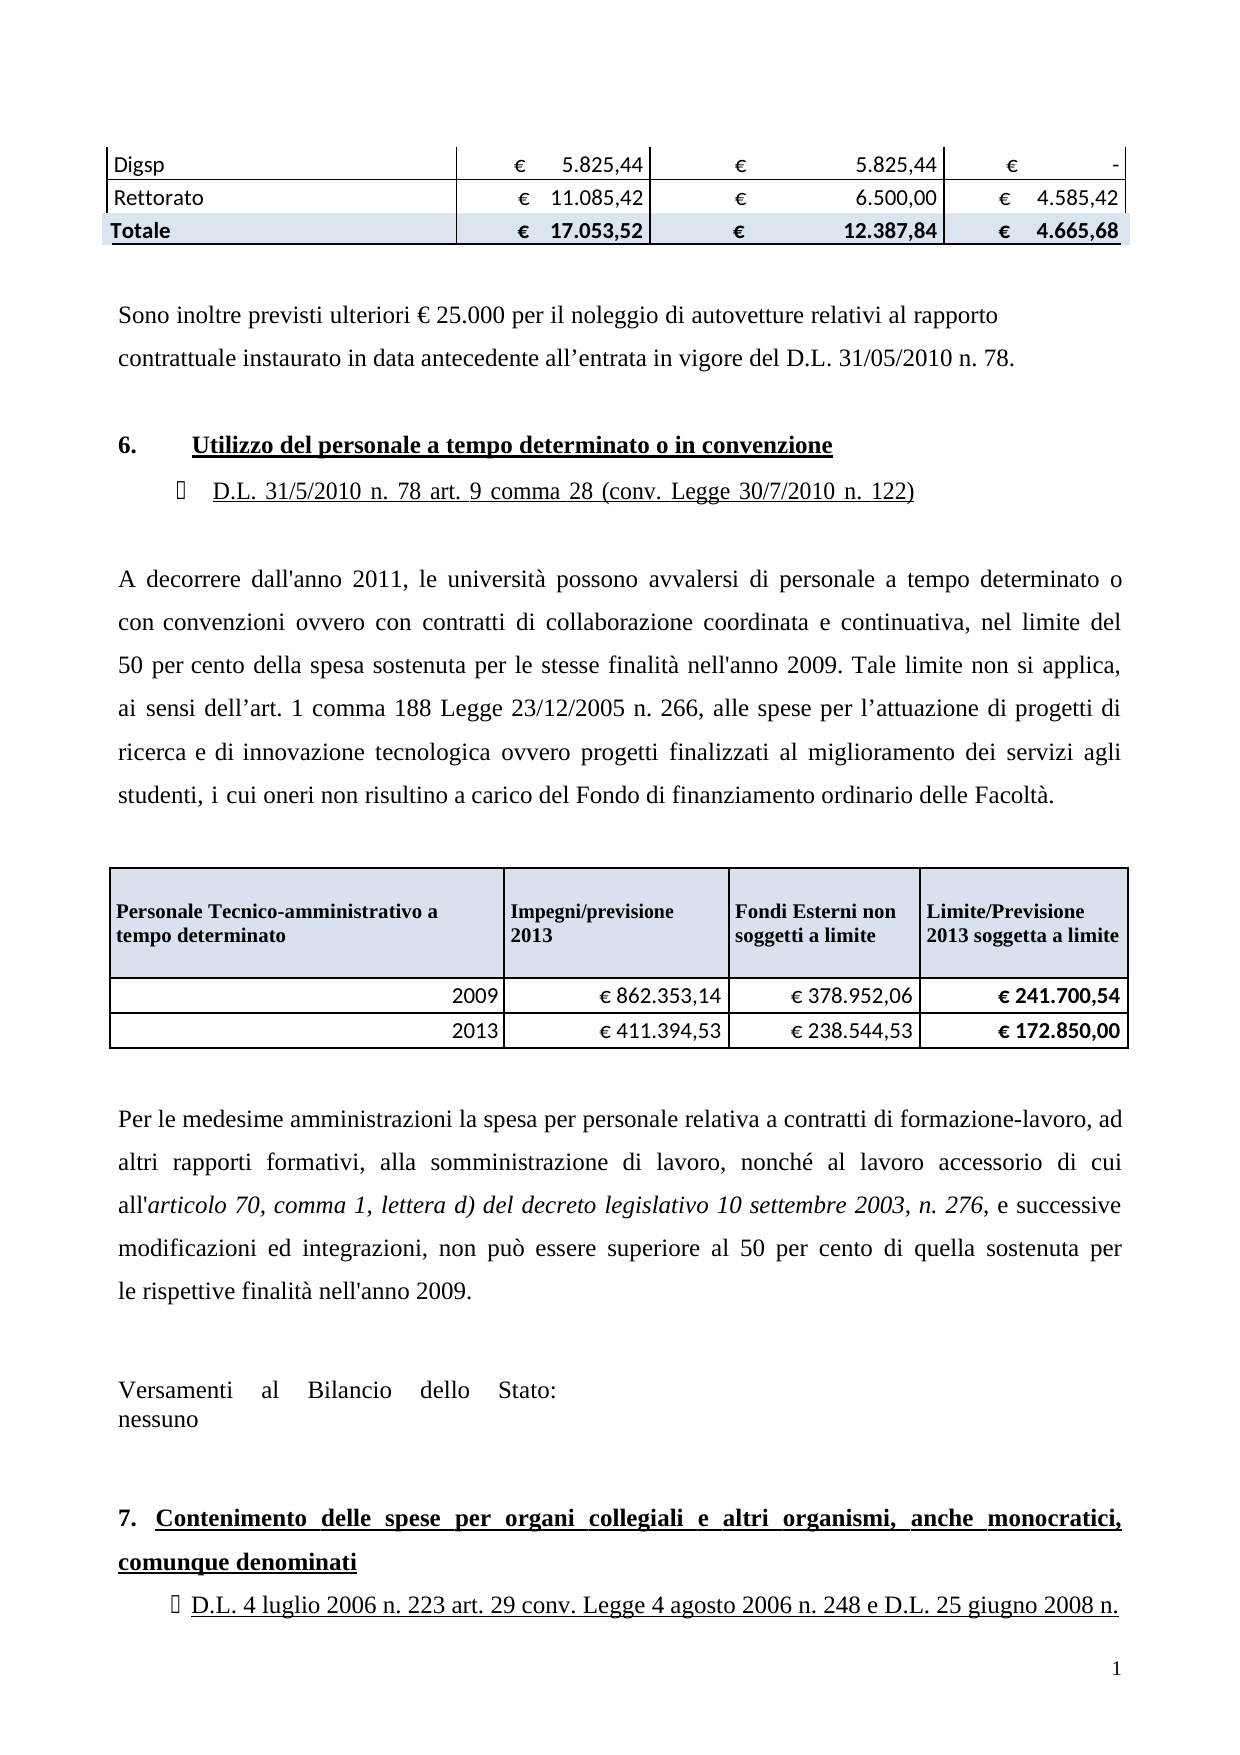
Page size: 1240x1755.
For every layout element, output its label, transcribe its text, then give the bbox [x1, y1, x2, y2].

table_cell € [651, 216, 795, 243]
list Contenimento delle spese per organi collegiali e altri organismi, anche monocratici, comunque denominati [118, 1503, 1122, 1575]
table_cell € [457, 216, 539, 243]
table_header Impegni/previsione 2013 [505, 869, 728, 977]
table_cell 2009 [111, 979, 503, 1012]
table_header Limite/Previsione 2013 soggetta a limite [921, 869, 1127, 977]
table_cell € 241.700,54 [921, 979, 1127, 1012]
table_cell € [945, 180, 1027, 213]
text  D.L. 4 luglio 2006 n. 223 art. 29 conv. Legge 4 agosto 2006 n. 248 e D.L. 25 giugno 2008 n. [169, 1590, 1142, 1620]
table_cell Rettorato [108, 180, 456, 213]
table_cell € [945, 216, 1027, 243]
table_header € [457, 147, 539, 179]
list Utilizzo del personale a tempo determinato o in convenzione [118, 430, 1142, 459]
table_cell € 862.353,14 [505, 979, 728, 1012]
table_cell 6.500,00 [795, 180, 943, 213]
text Versamenti al Bilancio dello Stato: nessuno [118, 1376, 556, 1433]
table_cell € 411.394,53 [505, 1014, 728, 1047]
table_header 5.825,44 [539, 147, 649, 179]
table_cell 4.665,68 [1027, 216, 1121, 243]
text  D.L. 31/5/2010 n. 78 art. 9 comma 28 (conv. Legge 30/7/2010 n. 122) [175, 473, 1142, 507]
table_cell 17.053,52 [539, 216, 649, 243]
text Sono inoltre previsti ulteriori € 25.000 per il noleggio di autovetture relativi al rapporto contrattuale instaurato in data antecedente all’entrata in vigore del D.L. 31/05/2010 n. 78. [118, 300, 1122, 372]
table_header Digsp [108, 147, 456, 179]
table_cell € 378.952,06 [730, 979, 919, 1012]
table_cell Totale [112, 216, 456, 243]
table_header - [1027, 147, 1125, 179]
table_cell 4.585,42 [1027, 180, 1125, 213]
table_cell € [651, 180, 795, 213]
text Per le medesime amministrazioni la spesa per personale relativa a contratti di formazione-lavoro, ad altri rapporti formativi, alla somministrazione di lavoro, nonché al lavoro accessorio di cui all'articolo 70, comma 1, lettera d) del decreto legislativo 10 settembre 2003, n. 276, e successive modificazioni ed integrazioni, non può essere superiore al 50 per cento di quella sostenuta per le rispettive finalità nell'anno 2009. [118, 1104, 1122, 1305]
table_cell 11.085,42 [539, 180, 649, 213]
table_cell € 172.850,00 [921, 1014, 1127, 1047]
table_cell 2013 [111, 1014, 503, 1047]
table_header € [651, 147, 795, 179]
table_cell € [457, 180, 539, 213]
table_cell 12.387,84 [795, 216, 943, 243]
table_header Fondi Esterni non soggetti a limite [730, 869, 919, 977]
text A decorrere dall'anno 2011, le università possono avvalersi di personale a tempo determinato o con convenzioni ovvero con contratti di collaborazione coordinata e continuativa, nel limite del 50 per cento della spesa sostenuta per le stesse finalità nell'anno 2009. Tale limite non si applica, ai sensi dell’art. 1 comma 188 Legge 23/12/2005 n. 266, alle spese per l’attuazione di progetti di ricerca e di innovazione tecnologica ovvero progetti finalizzati al miglioramento dei servizi agli studenti, i cui oneri non risultino a carico del Fondo di finanziamento ordinario delle Facoltà. [118, 564, 1122, 808]
table_header Personale Tecnico-amministrativo a tempo determinato [111, 869, 503, 977]
table_header € [945, 147, 1027, 179]
table_header 5.825,44 [795, 147, 943, 179]
table_cell € 238.544,53 [730, 1014, 919, 1047]
